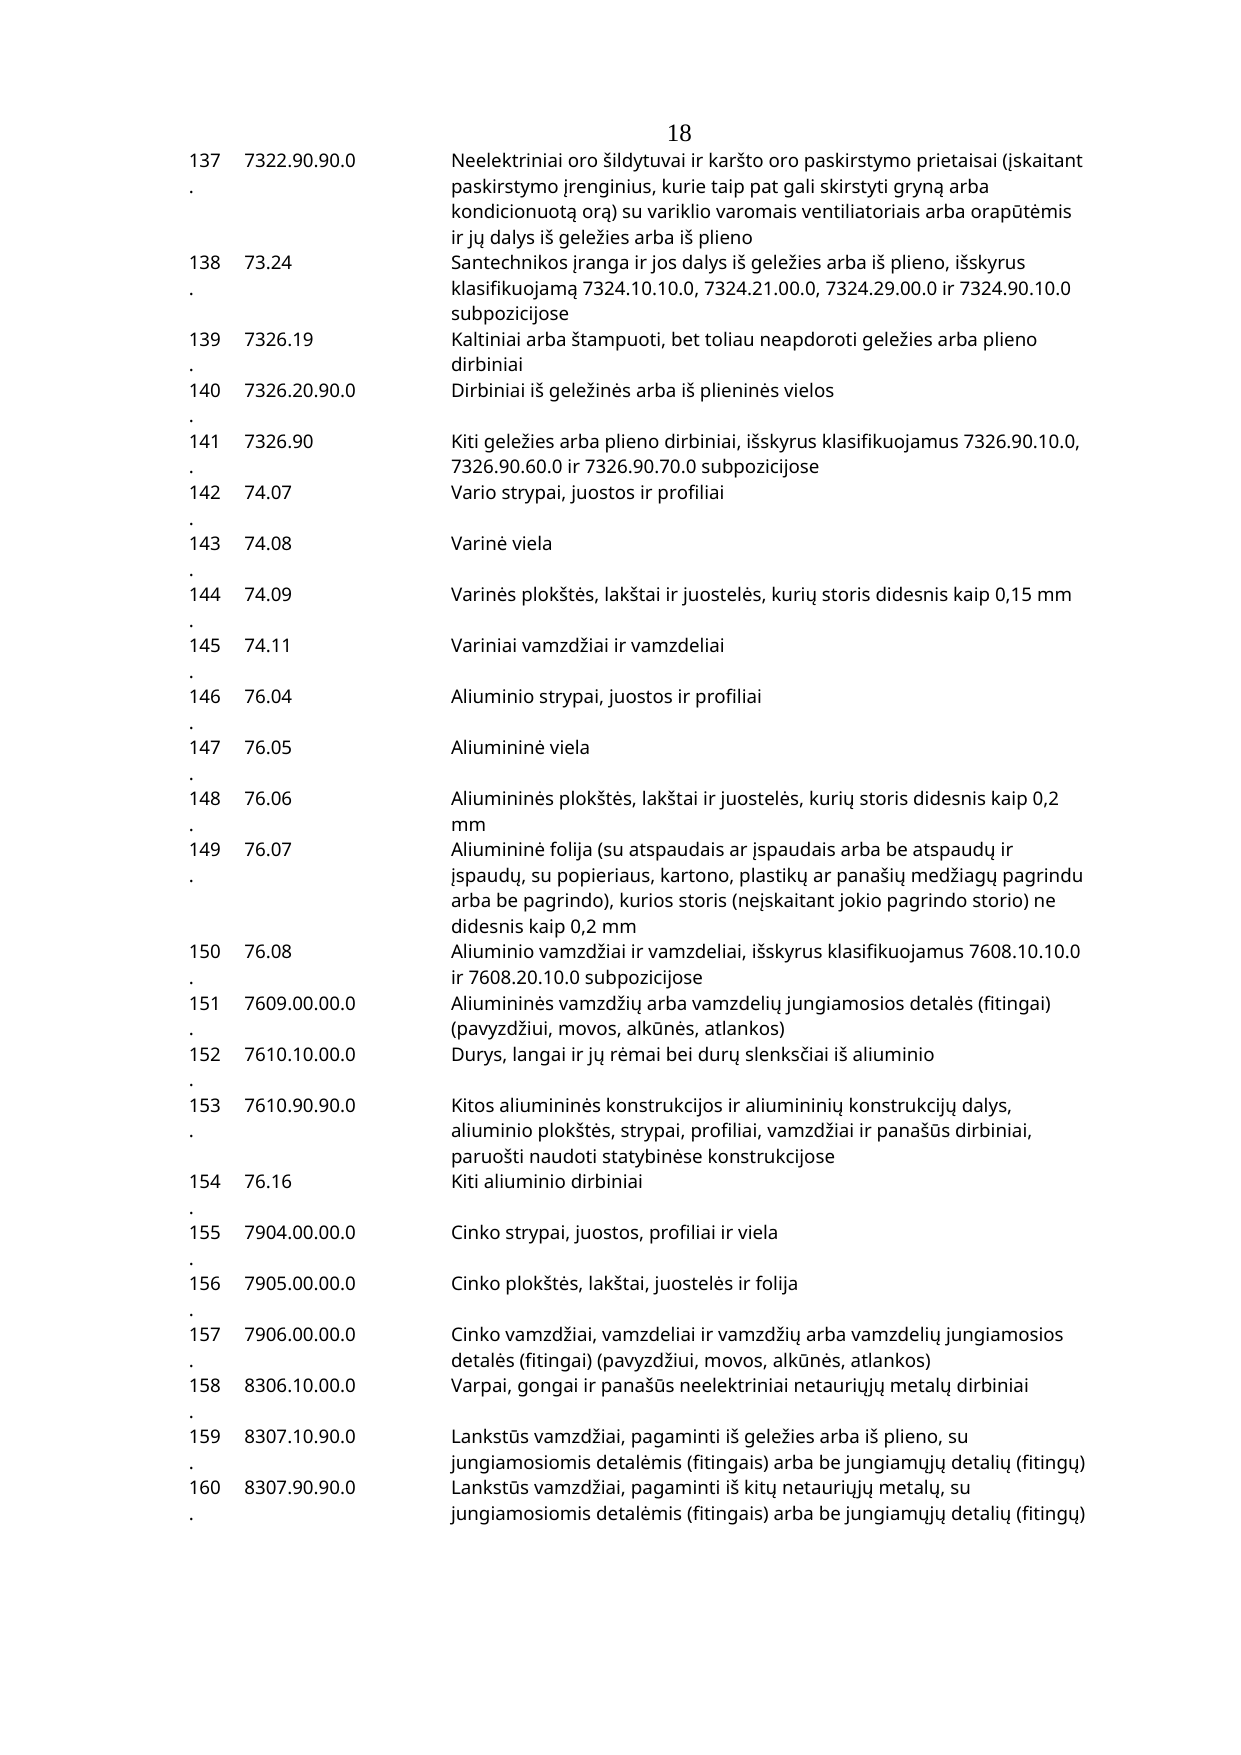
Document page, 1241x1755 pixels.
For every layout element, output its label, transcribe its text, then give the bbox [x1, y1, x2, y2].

table_cell 7609.00.00.0 [233, 990, 439, 1041]
table_cell Dirbiniai iš geležinės arba iš plieninės vielos [440, 377, 1100, 428]
table_cell 153. [177, 1092, 233, 1168]
table_cell Varinė viela [440, 530, 1100, 581]
table_cell 7610.10.00.0 [233, 1041, 439, 1092]
table_cell Aliumininės vamzdžių arba vamzdelių jungiamosios detalės (fitingai) (pavyzdžiui, movos, alkūnės, atlankos) [440, 990, 1100, 1041]
table_cell Neelektriniai oro šildytuvai ir karšto oro paskirstymo prietaisai (įskaitant paskirstymo įrenginius, kurie taip pat gali skirstyti gryną arba kondicionuotą orą) su variklio varomais ventiliatoriais arba orapūtėmis ir jų dalys iš geležies arba iš plieno [440, 148, 1100, 250]
table_cell 76.05 [233, 735, 439, 786]
table_cell 150. [177, 939, 233, 990]
table_cell 8307.10.90.0 [233, 1424, 439, 1475]
table_cell Aliuminio strypai, juostos ir profiliai [440, 684, 1100, 734]
table_cell 73.24 [233, 250, 439, 326]
table_cell 8306.10.00.0 [233, 1373, 439, 1424]
table_cell 154. [177, 1169, 233, 1219]
table_cell Durys, langai ir jų rėmai bei durų slenksčiai iš aliuminio [440, 1041, 1100, 1092]
table_cell 7326.19 [233, 326, 439, 377]
table_cell 148. [177, 786, 233, 837]
table_cell 158. [177, 1373, 233, 1424]
table_cell 76.08 [233, 939, 439, 990]
table_cell 7906.00.00.0 [233, 1322, 439, 1373]
table_cell 149. [177, 837, 233, 939]
table_cell Varinės plokštės, lakštai ir juostelės, kurių storis didesnis kaip 0,15 mm [440, 581, 1100, 632]
table_cell 138. [177, 250, 233, 326]
table_cell Aliuminio vamzdžiai ir vamzdeliai, išskyrus klasifikuojamus 7608.10.10.0 ir 7608.20.10.0 subpozicijose [440, 939, 1100, 990]
table_cell 7326.90 [233, 428, 439, 479]
table_cell 7905.00.00.0 [233, 1271, 439, 1322]
table_cell 142. [177, 479, 233, 530]
table_cell Santechnikos įranga ir jos dalys iš geležies arba iš plieno, išskyrus klasifikuojamą 7324.10.10.0, 7324.21.00.0, 7324.29.00.0 ir 7324.90.10.0 subpozicijose [440, 250, 1100, 326]
table_cell 7322.90.90.0 [233, 148, 439, 250]
table_cell Vario strypai, juostos ir profiliai [440, 479, 1100, 530]
table_cell 156. [177, 1271, 233, 1322]
table_cell 157. [177, 1322, 233, 1373]
table_cell Kiti aliuminio dirbiniai [440, 1169, 1100, 1219]
table_cell Kiti geležies arba plieno dirbiniai, išskyrus klasifikuojamus 7326.90.10.0, 7326.90.60.0 ir 7326.90.70.0 subpozicijose [440, 428, 1100, 479]
table_cell 143. [177, 530, 233, 581]
table_cell Varpai, gongai ir panašūs neelektriniai netauriųjų metalų dirbiniai [440, 1373, 1100, 1424]
table_cell Cinko plokštės, lakštai, juostelės ir folija [440, 1271, 1100, 1322]
table_cell Cinko strypai, juostos, profiliai ir viela [440, 1220, 1100, 1271]
table_cell 74.11 [233, 633, 439, 683]
table_cell 160. [177, 1475, 233, 1526]
table_cell Aliumininė viela [440, 735, 1100, 786]
table_cell 141. [177, 428, 233, 479]
table_cell Variniai vamzdžiai ir vamzdeliai [440, 633, 1100, 683]
table_cell Lankstūs vamzdžiai, pagaminti iš geležies arba iš plieno, su jungiamosiomis detalėmis (fitingais) arba be jungiamųjų detalių (fitingų) [440, 1424, 1100, 1475]
table_cell 147. [177, 735, 233, 786]
table_cell 7904.00.00.0 [233, 1220, 439, 1271]
table_cell Aliumininė folija (su atspaudais ar įspaudais arba be atspaudų ir įspaudų, su popieriaus, kartono, plastikų ar panašių medžiagų pagrindu arba be pagrindo), kurios storis (neįskaitant jokio pagrindo storio) ne didesnis kaip 0,2 mm [440, 837, 1100, 939]
table_cell 152. [177, 1041, 233, 1092]
table_cell 76.16 [233, 1169, 439, 1219]
table_cell 7326.20.90.0 [233, 377, 439, 428]
table_cell 76.06 [233, 786, 439, 837]
table_cell Lankstūs vamzdžiai, pagaminti iš kitų netauriųjų metalų, su jungiamosiomis detalėmis (fitingais) arba be jungiamųjų detalių (fitingų) [440, 1475, 1100, 1526]
table_cell 74.07 [233, 479, 439, 530]
table_cell Aliumininės plokštės, lakštai ir juostelės, kurių storis didesnis kaip 0,2 mm [440, 786, 1100, 837]
table_cell 159. [177, 1424, 233, 1475]
table_cell 74.09 [233, 581, 439, 632]
table_cell 140. [177, 377, 233, 428]
table_cell 8307.90.90.0 [233, 1475, 439, 1526]
table_cell 146. [177, 684, 233, 734]
table_cell 155. [177, 1220, 233, 1271]
table_cell 139. [177, 326, 233, 377]
table_cell 76.07 [233, 837, 439, 939]
table_cell 76.04 [233, 684, 439, 734]
table_cell 151. [177, 990, 233, 1041]
table_cell 137. [177, 148, 233, 250]
table_cell Kitos aliumininės konstrukcijos ir aliumininių konstrukcijų dalys, aliuminio plokštės, strypai, profiliai, vamzdžiai ir panašūs dirbiniai, paruošti naudoti statybinėse konstrukcijose [440, 1092, 1100, 1168]
table_cell Cinko vamzdžiai, vamzdeliai ir vamzdžių arba vamzdelių jungiamosios detalės (fitingai) (pavyzdžiui, movos, alkūnės, atlankos) [440, 1322, 1100, 1373]
table_cell Kaltiniai arba štampuoti, bet toliau neapdoroti geležies arba plieno dirbiniai [440, 326, 1100, 377]
table_cell 7610.90.90.0 [233, 1092, 439, 1168]
table_cell 144. [177, 581, 233, 632]
table_cell 145. [177, 633, 233, 683]
table_cell 74.08 [233, 530, 439, 581]
